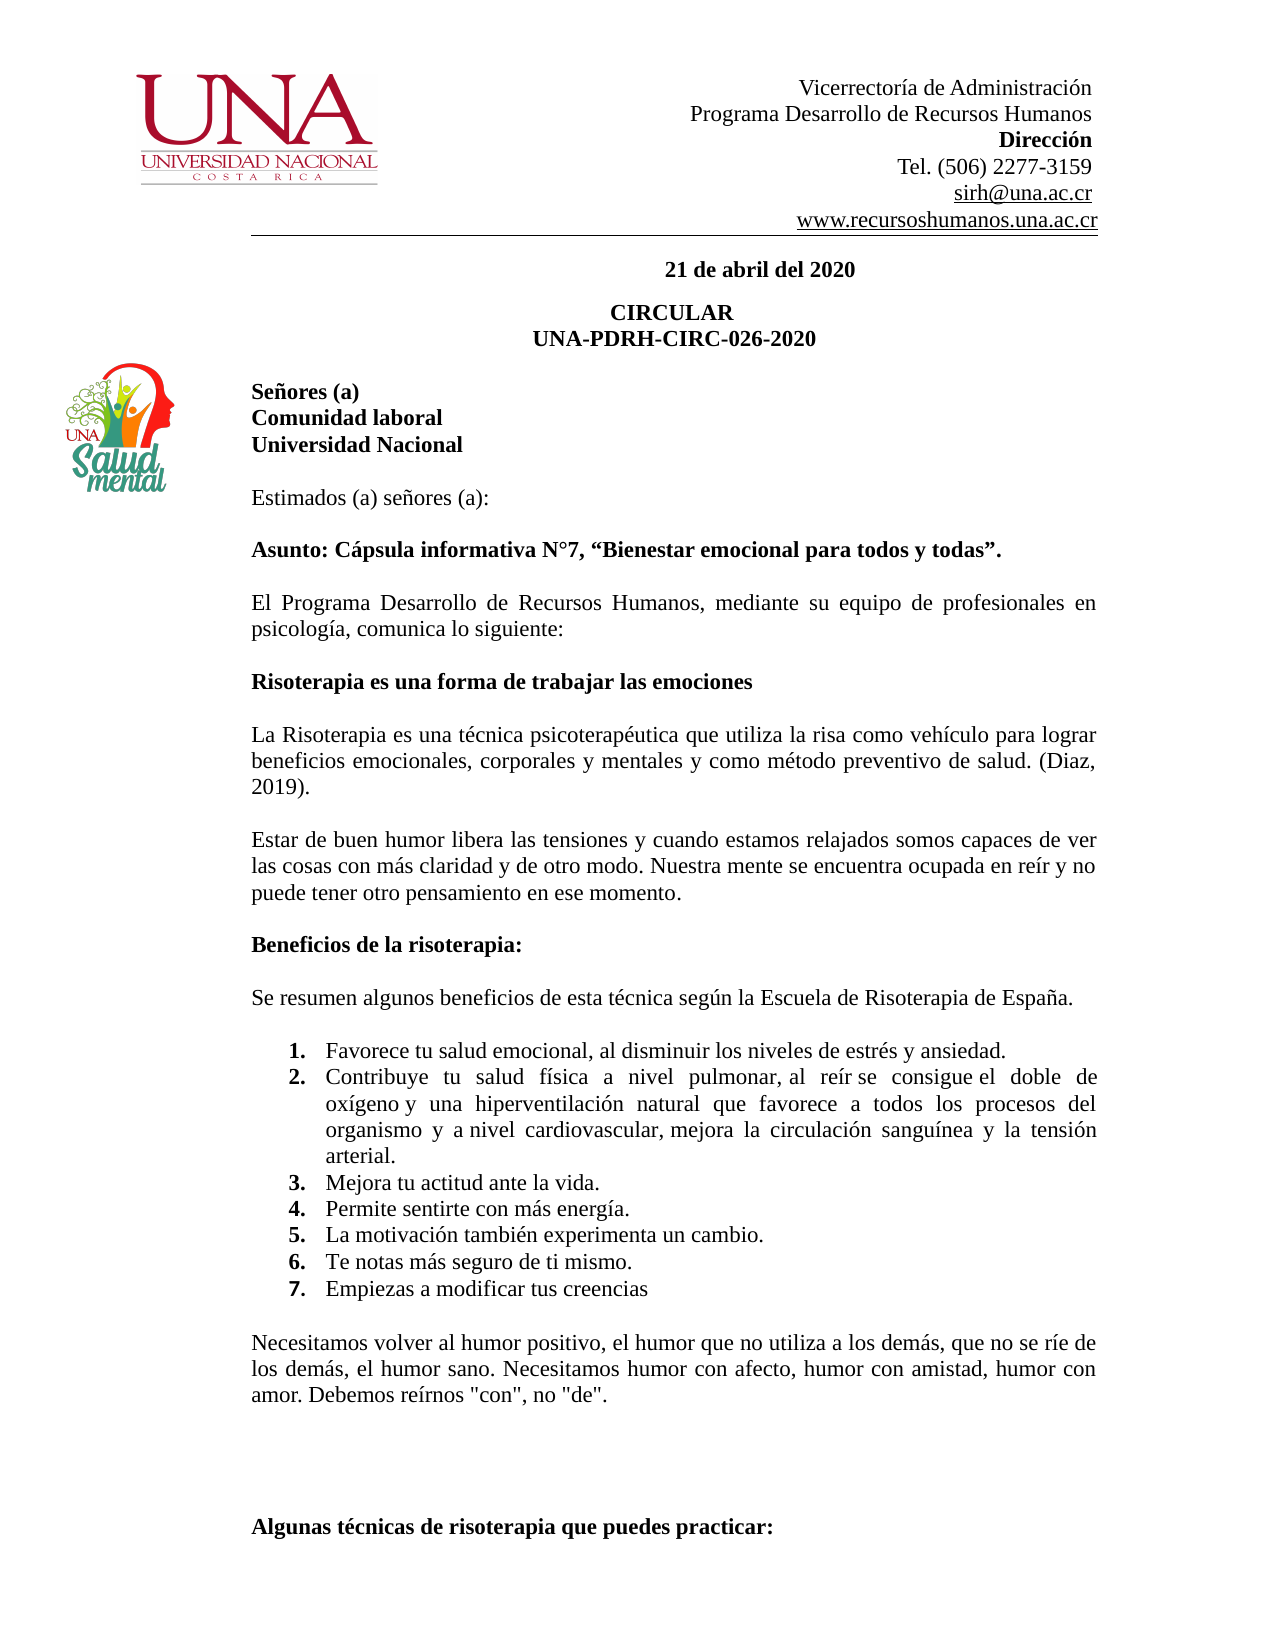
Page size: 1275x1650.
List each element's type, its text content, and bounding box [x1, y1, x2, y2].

list Contribuye tu salud física a nivel pulmonar, al reír se consigue el doble de oxígeno y una hiperventilación natural que favorece a todos los procesos del organismo y a nivel cardiovascular, mejora la circulación sanguínea y la tensión arterial. [288, 1063, 1098, 1169]
list Permite sentirte con más energía. [288, 1195, 1098, 1221]
text Estimados (a) señores (a): [251, 483, 1098, 510]
text Necesitamos volver al humor positivo, el humor que no utiliza a los demás, que no se ríe de los demás, el humor sano. Necesitamos humor con afecto, humor con amistad, humor con amor. Debemos reírnos "con", no "de". [251, 1328, 1098, 1408]
text Estar de buen humor libera las tensiones y cuando estamos relajados somos capaces de ver las cosas con más claridad y de otro modo. Nuestra mente se encuentra ocupada en reír y no puede tener otro pensamiento en ese momento. [251, 826, 1098, 905]
text El Programa Desarrollo de Recursos Humanos, mediante su equipo de profesionales en psicología, comunica lo siguiente: [251, 589, 1098, 642]
list Mejora tu actitud ante la vida. [288, 1169, 1098, 1195]
list Te notas más seguro de ti mismo. [288, 1248, 1098, 1274]
text Algunas técnicas de risoterapia que puedes practicar: [251, 1513, 1098, 1539]
text Beneficios de la risoterapia: [251, 932, 1098, 958]
text Se resumen algunos beneficios de esta técnica según la Escuela de Risoterapia de España. [251, 984, 1098, 1011]
text Asunto: Cápsula informativa N°7, “Bienestar emocional para todos y todas”. [251, 536, 1098, 563]
list La motivación también experimenta un cambio. [288, 1221, 1098, 1248]
text Señores (a) [251, 378, 1098, 404]
text 21 de abril del 2020 [251, 256, 1098, 282]
text Universidad Nacional [251, 431, 1098, 457]
list Risoterapia es una forma de trabajar las emociones [251, 668, 1098, 694]
list Favorece tu salud emocional, al disminuir los niveles de estrés y ansiedad. [288, 1037, 1098, 1063]
text CIRCULAR [251, 299, 1098, 325]
text La Risoterapia es una técnica psicoterapéutica que utiliza la risa como vehículo para lograr beneficios emocionales, corporales y mentales y como método preventivo de salud. (Diaz, 2019). [251, 721, 1098, 800]
text UNA-PDRH-CIRC-026-2020 [251, 325, 1098, 352]
list Empiezas a modificar tus creencias [288, 1274, 1098, 1302]
text Comunidad laboral [251, 404, 1098, 431]
